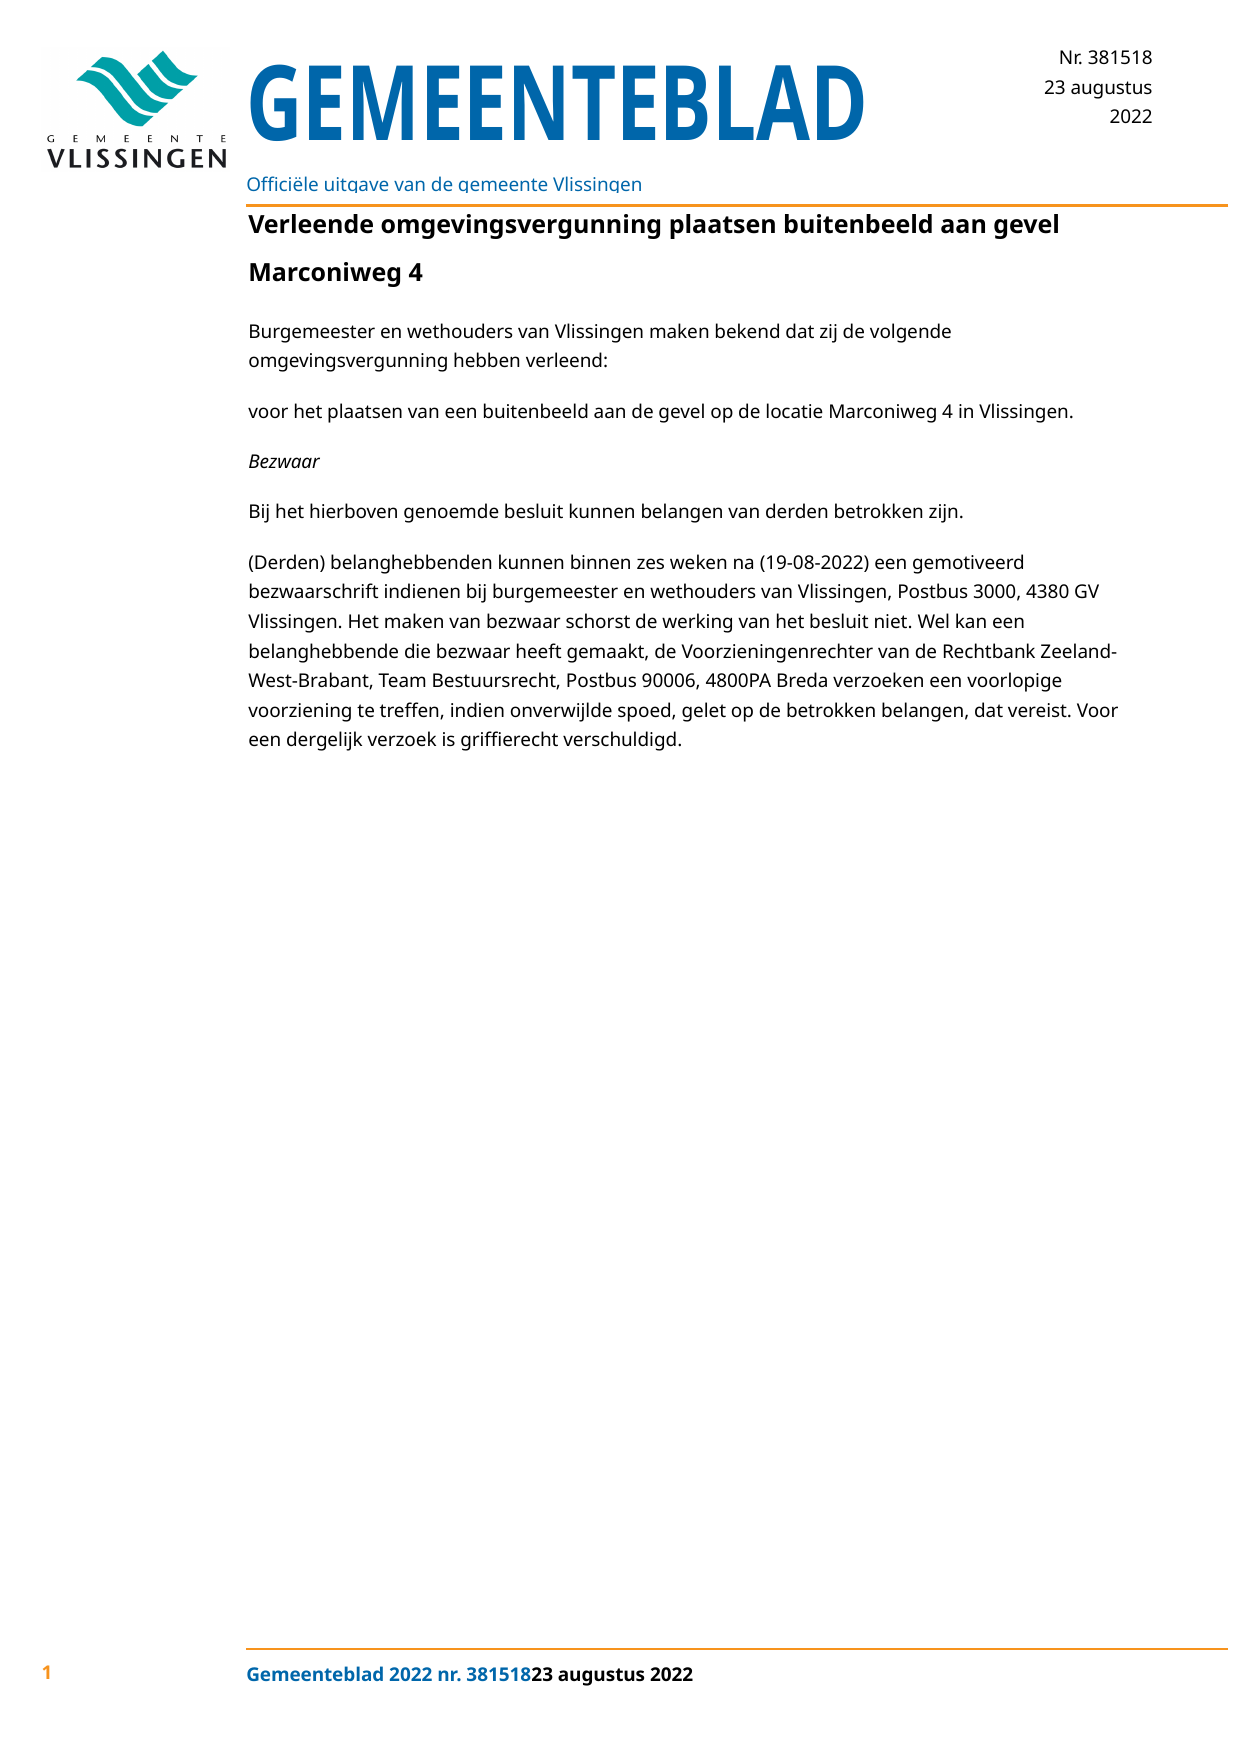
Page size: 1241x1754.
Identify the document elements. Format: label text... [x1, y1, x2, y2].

picture [41, 47, 231, 172]
text Burgemeester en wethouders van Vlissingen maken bekend dat zij de volgende omgevingsvergunning hebben verleend: [248, 318, 1152, 373]
text (Derden) belanghebbenden kunnen binnen zes weken na (19-08-2022) een gemotiveerd bezwaarschrift indienen bij burgemeester en wethouders van Vlissingen, Postbus 3000, 4380 GV Vlissingen. Het maken van bezwaar schorst de werking van het besluit niet. Wel kan een belanghebbende die bezwaar heeft gemaakt, de Voorzieningenrechter van de Rechtbank Zeeland-West-Brabant, Team Bestuursrecht, Postbus 90006, 4800PA Breda verzoeken een voorlopige voorziening te treffen, indien onverwijlde spoed, gelet op de betrokken belangen, dat vereist. Voor een dergelijk verzoek is griffierecht verschuldigd. [248, 549, 1152, 752]
text Bij het hierboven genoemde besluit kunnen belangen van derden betrokken zijn. [248, 499, 1152, 524]
text Verleende omgevingsvergunning plaatsen buitenbeeld aan gevel Marconiweg 4 [248, 207, 1152, 288]
text Bezwaar [248, 448, 1152, 474]
text voor het plaatsen van een buitenbeeld aan de gevel op de locatie Marconiweg 4 in Vlissingen. [248, 398, 1152, 424]
